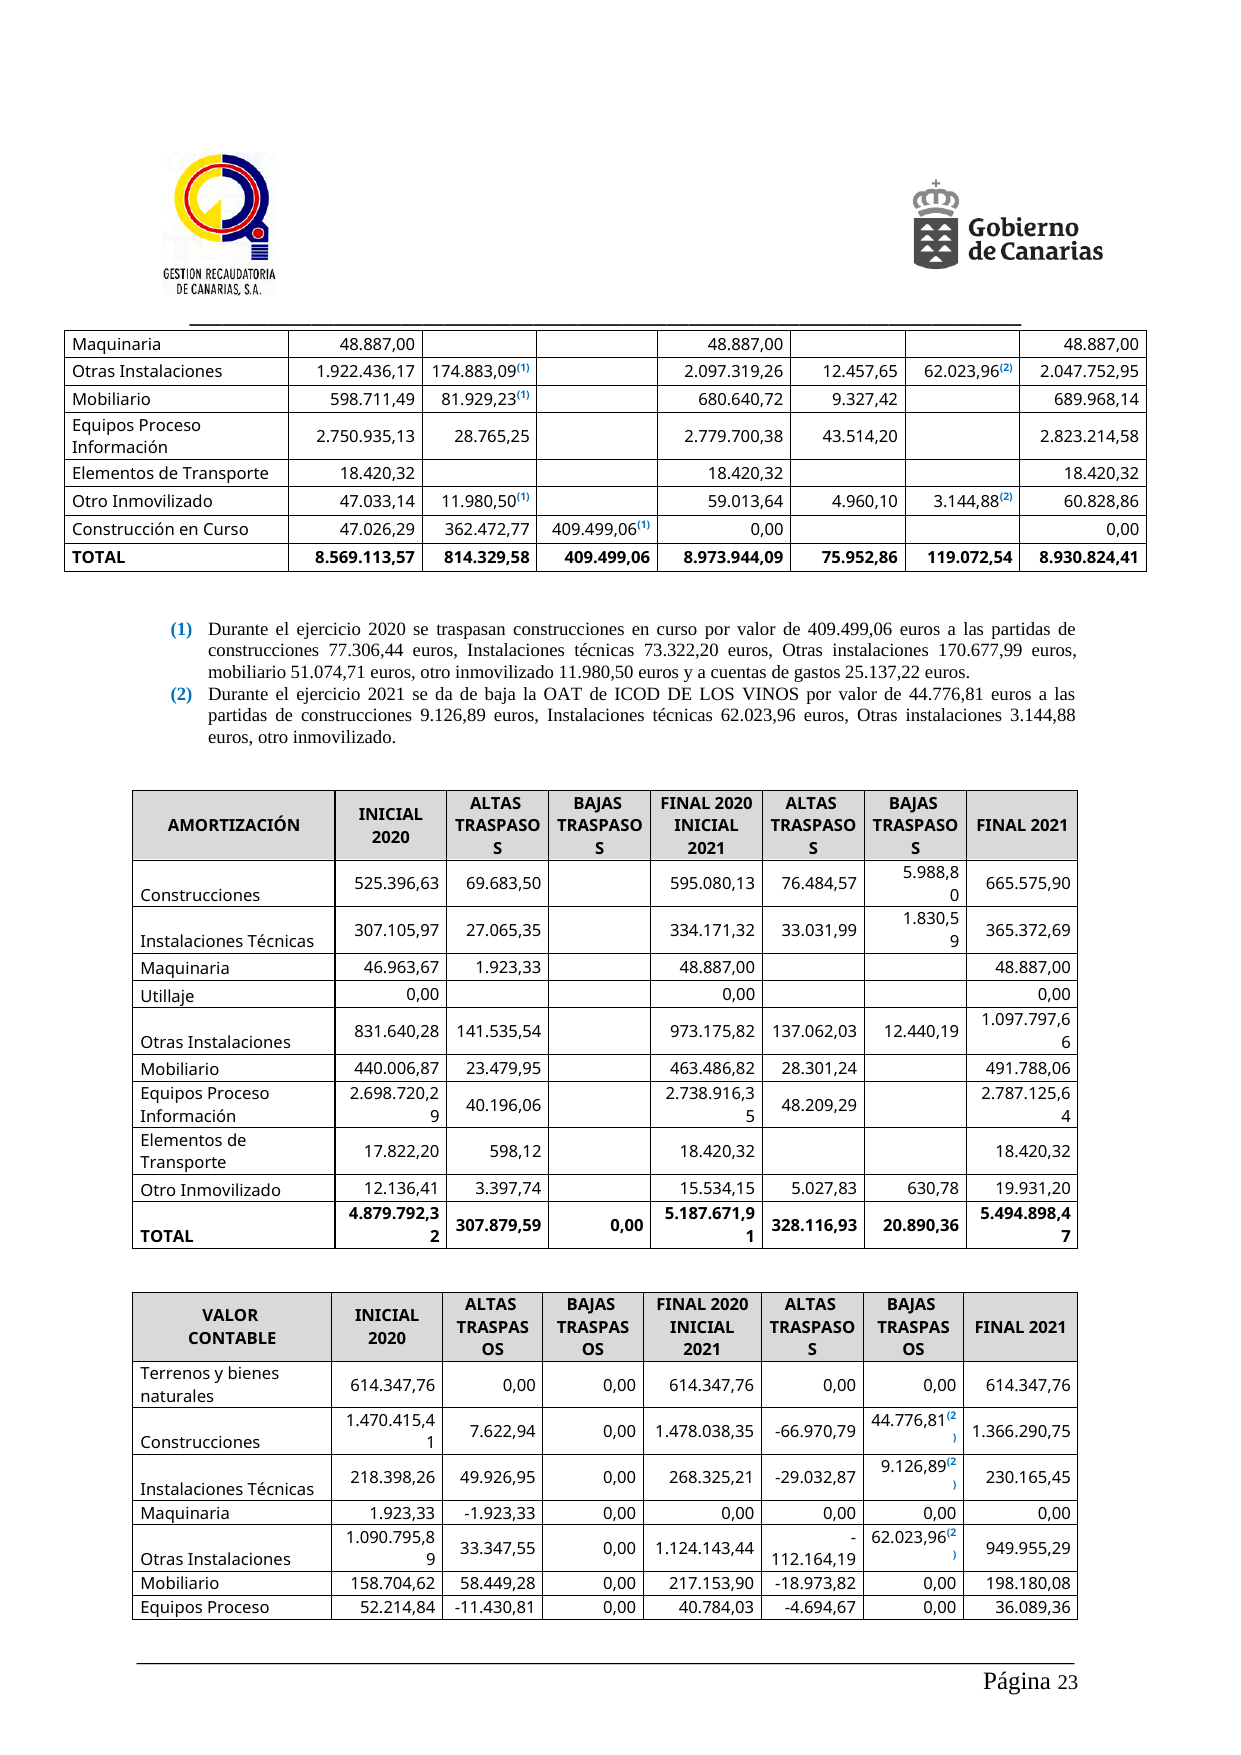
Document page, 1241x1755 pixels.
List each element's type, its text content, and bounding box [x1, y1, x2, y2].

table_cell 614.347,76 [964, 1362, 1077, 1407]
table_cell 23.479,95 [447, 1055, 548, 1081]
table_cell 62.023,96(2) [906, 358, 1019, 385]
table_cell 27.065,35 [447, 907, 548, 952]
table_cell 814.329,58 [423, 544, 536, 571]
table_cell 28.765,25 [423, 413, 536, 459]
table_cell 0,00 [762, 1501, 863, 1524]
table_cell 0,00 [864, 1596, 963, 1619]
table_cell Otras Instalaciones [133, 1008, 334, 1053]
table_cell 630,78 [865, 1175, 966, 1201]
table_header FINAL 2021 [964, 1293, 1077, 1361]
table_cell 362.472,77 [423, 516, 536, 542]
table_cell 1.922.436,17 [289, 358, 422, 385]
table_cell 62.023,96(2) [864, 1525, 963, 1571]
table_cell 40.784,03 [644, 1596, 761, 1619]
table_cell 0,00 [336, 981, 446, 1007]
table_cell TOTAL [65, 544, 288, 571]
table_header BAJAS TRASPASOS [543, 1293, 643, 1361]
table_cell 75.952,86 [791, 544, 905, 571]
table_cell 973.175,82 [651, 1008, 762, 1053]
table_cell [537, 331, 657, 357]
table_cell [549, 861, 650, 906]
table_cell Equipos Proceso Información [133, 1082, 334, 1127]
table_cell 0,00 [543, 1596, 643, 1619]
table_cell 11.980,50(1) [423, 487, 536, 515]
table_cell [763, 954, 864, 980]
table_cell 47.026,29 [289, 516, 422, 542]
table_cell 52.214,84 [332, 1596, 442, 1619]
table_header ALTAS TRASPASOS [763, 791, 864, 859]
table_cell 1.470.415,41 [332, 1408, 442, 1454]
table_cell 328.116,93 [763, 1202, 864, 1247]
table_header VALOR CONTABLE [133, 1293, 331, 1361]
table_header INICIAL 2020 [332, 1293, 442, 1361]
table_cell 0,00 [865, 981, 966, 1007]
table_cell Utillaje [133, 981, 334, 1007]
table_cell 0,00 [423, 460, 536, 486]
table_cell [537, 358, 657, 385]
table_cell 58.449,28 [443, 1572, 542, 1595]
table_cell 29.126,89(2) [864, 1455, 963, 1500]
table_cell 5111.830,59 [865, 907, 966, 952]
table_cell [549, 1175, 650, 1201]
table_cell Otras Instalaciones [65, 358, 288, 385]
table_header ALTAS TRASPASOS [762, 1293, 863, 1361]
table_cell 18.420,32 [651, 1128, 762, 1174]
table_cell 0,00 [651, 981, 762, 1007]
table_header FINAL 2020 INICIAL 2021 [651, 791, 762, 859]
table_cell 12.440,19 [865, 1008, 966, 1053]
table_cell [549, 907, 650, 952]
table_cell [791, 516, 905, 542]
table_cell 43.514,20 [791, 413, 905, 459]
table_cell Elementos de Transporte [65, 460, 288, 486]
table_cell 12.136,41 [336, 1175, 446, 1201]
table_cell Mobiliario [133, 1055, 334, 1081]
table_cell 0,00 [658, 516, 790, 542]
table_cell 598.711,49 [289, 386, 422, 412]
table_cell 33.347,55 [443, 1525, 542, 1571]
table_cell 0,00 [864, 1572, 963, 1595]
table_cell 1.124.143,44 [644, 1525, 761, 1571]
table_cell Equipos Proceso [133, 1596, 331, 1619]
table_cell 8.569.113,57 [289, 544, 422, 571]
table_cell 12.457,65 [791, 358, 905, 385]
table_cell [549, 1008, 650, 1053]
table_cell 491.788,06 [967, 1055, 1077, 1081]
table_cell 409.499,06 [537, 544, 657, 571]
table_cell [549, 1055, 650, 1081]
table_cell 0,00 [906, 460, 1019, 486]
table_cell 0,00 [543, 1408, 643, 1454]
table_cell 33.031,99 [763, 907, 864, 952]
table_cell 307.879,59 [447, 1202, 548, 1247]
table_cell 0,00 [865, 1128, 966, 1174]
table_cell 0,00 [543, 1362, 643, 1407]
table_cell 2.698.720,29 [336, 1082, 446, 1127]
table_cell 831.640,28 [336, 1008, 446, 1053]
table_cell 680.640,72 [658, 386, 790, 412]
table_cell 0,00 [447, 981, 548, 1007]
table_cell TOTAL [133, 1202, 334, 1247]
table_cell 49.926,95 [443, 1455, 542, 1500]
table_cell 689.968,14 [1020, 386, 1146, 412]
table_cell [549, 1128, 650, 1174]
table_cell Maquinaria [133, 1501, 331, 1524]
table_cell 18.420,32 [658, 460, 790, 486]
table_cell 0,00 [543, 1455, 643, 1500]
table_cell 0,00 [423, 331, 536, 357]
table_cell 0,00 [967, 981, 1077, 1007]
table_cell 0,00 [865, 954, 966, 980]
table_cell 1.478.038,35 [644, 1408, 761, 1454]
table_cell 0,00 [865, 1082, 966, 1127]
table_cell [537, 487, 657, 515]
table_cell 0,00 [1020, 516, 1146, 542]
table_cell 18.420,32 [967, 1128, 1077, 1174]
table_cell [763, 1128, 864, 1174]
table_cell 463.486,82 [651, 1055, 762, 1081]
table_cell 0,00 [964, 1501, 1077, 1524]
table_cell 48.887,00 [651, 954, 762, 980]
table_cell 1.366.290,75 [964, 1408, 1077, 1454]
table_cell 7.622,94 [443, 1408, 542, 1454]
table_cell 0,00 [906, 386, 1019, 412]
table_cell -11.430,81 [443, 1596, 542, 1619]
table_cell 949.955,29 [964, 1525, 1077, 1571]
table_header INICIAL 2020 [336, 791, 446, 859]
table_cell 217.153,90 [644, 1572, 761, 1595]
table_cell 2.779.700,38 [658, 413, 790, 459]
table_cell 2.738.916,35 [651, 1082, 762, 1127]
table_cell 0,00 [864, 1362, 963, 1407]
table_header ALTAS TRASPASOS [447, 791, 548, 859]
table_cell 5.55.988,80 [865, 861, 966, 906]
table_cell [906, 516, 1019, 542]
table_cell Otro Inmovilizado [65, 487, 288, 515]
table_cell -18.973,82 [762, 1572, 863, 1595]
table_cell 141.535,54 [447, 1008, 548, 1053]
table_cell Construcción en Curso [65, 516, 288, 542]
table_cell 119.072,54 [906, 544, 1019, 571]
table_cell 46.963,67 [336, 954, 446, 980]
table_cell 2.047.752,95 [1020, 358, 1146, 385]
list Durante el ejercicio 2021 se da de baja la OAT de ICOD DE LOS VINOS por valor de 44.776,81 euros a las partidas de construcciones 9.126,89 euros, Instalaciones técnicas 62.023,96 euros, Otras instalaciones 3.144,88 euros, otro inmovilizado. [170, 682, 1078, 747]
table_cell 18.420,32 [289, 460, 422, 486]
table_cell 0,00 [864, 1501, 963, 1524]
table_cell 0,00 [762, 1362, 863, 1407]
table_cell 665.575,90 [967, 861, 1077, 906]
table_cell 0,00 [906, 331, 1019, 357]
table_cell [537, 413, 657, 459]
table_cell 2.787.125,64 [967, 1082, 1077, 1127]
table_cell 48.887,00 [967, 954, 1077, 980]
table_cell -1.923,33 [443, 1501, 542, 1524]
table_cell Mobiliario [133, 1572, 331, 1595]
table_cell 0,00 [543, 1501, 643, 1524]
table_cell [537, 386, 657, 412]
table_cell 4.960,10 [791, 487, 905, 515]
table_cell Maquinaria [133, 954, 334, 980]
table_cell 19.931,20 [967, 1175, 1077, 1201]
table_cell -4.694,67 [762, 1596, 863, 1619]
table_cell 2.823.214,58 [1020, 413, 1146, 459]
table_cell 5.187.671,91 [651, 1202, 762, 1247]
table_cell [537, 460, 657, 486]
table_cell 1.090.795,89 [332, 1525, 442, 1571]
table_cell 595.080,13 [651, 861, 762, 906]
table_cell 1.923,33 [332, 1501, 442, 1524]
table_cell 598,12 [447, 1128, 548, 1174]
table_cell 1.097.797,66 [967, 1008, 1077, 1053]
table_cell 334.171,32 [651, 907, 762, 952]
table_cell 0,00 [644, 1501, 761, 1524]
table_cell Maquinaria [65, 331, 288, 357]
table_cell 0,00 [906, 413, 1019, 459]
table_cell 158.704,62 [332, 1572, 442, 1595]
table_cell 440.006,87 [336, 1055, 446, 1081]
table_cell Terrenos y bienes naturales [133, 1362, 331, 1407]
table_header BAJAS TRASPASOS [864, 1293, 963, 1361]
table_cell 15.534,15 [651, 1175, 762, 1201]
table_cell 268.325,21 [644, 1455, 761, 1500]
table_cell 48.887,00 [1020, 331, 1146, 357]
table_cell 76.484,57 [763, 861, 864, 906]
table_cell 0,00 [443, 1362, 542, 1407]
table_header ALTAS TRASPASOS [443, 1293, 542, 1361]
table_cell 174.883,09(1) [423, 358, 536, 385]
table_cell 230.165,45 [964, 1455, 1077, 1500]
table_cell [549, 954, 650, 980]
table_cell 48.887,00 [658, 331, 790, 357]
table_cell 365.372,69 [967, 907, 1077, 952]
table_cell 3.144,88(2) [906, 487, 1019, 515]
table_header AMORTIZACIÓN [133, 791, 334, 859]
table_cell [549, 1082, 650, 1127]
table_cell Instalaciones Técnicas [133, 1455, 331, 1500]
table_cell 5.494.898,47 [967, 1202, 1077, 1247]
table_cell 44.776,81(2) [864, 1408, 963, 1454]
table_cell 3.397,74 [447, 1175, 548, 1201]
table_cell 1.923,33 [447, 954, 548, 980]
table_cell 614.347,76 [644, 1362, 761, 1407]
table_cell 307.105,97 [336, 907, 446, 952]
table_cell 18.420,32 [1020, 460, 1146, 486]
table_header BAJAS TRASPASOS [549, 791, 650, 859]
table_cell 17.822,20 [336, 1128, 446, 1174]
table_cell Equipos Proceso Información [65, 413, 288, 459]
table_cell Mobiliario [65, 386, 288, 412]
table_cell Construcciones [133, 1408, 331, 1454]
list Durante el ejercicio 2020 se traspasan construcciones en curso por valor de 409.499,06 euros a las partidas de construcciones 77.306,44 euros, Instalaciones técnicas 73.322,20 euros, Otras instalaciones 170.677,99 euros, mobiliario 51.074,71 euros, otro inmovilizado 11.980,50 euros y a cuentas de gastos 25.137,22 euros. [170, 618, 1078, 682]
table_cell 8.930.824,41 [1020, 544, 1146, 571]
table_cell 36.089,36 [964, 1596, 1077, 1619]
table_cell 40.196,06 [447, 1082, 548, 1127]
table_cell [549, 981, 650, 1007]
table_cell 0,00 [549, 1202, 650, 1247]
table_cell 0,00 [543, 1525, 643, 1571]
table_cell 198.180,08 [964, 1572, 1077, 1595]
table_cell -112.164,19 [762, 1525, 863, 1571]
table_header BAJAS TRASPASOS [865, 791, 966, 859]
table_cell 5.027,83 [763, 1175, 864, 1201]
table_cell 60.828,86 [1020, 487, 1146, 515]
table_cell Instalaciones Técnicas [133, 907, 334, 952]
table_cell Otras Instalaciones [133, 1525, 331, 1571]
table_cell 69.683,50 [447, 861, 548, 906]
table_cell 2.097.319,26 [658, 358, 790, 385]
table_cell 59.013,64 [658, 487, 790, 515]
table_cell [763, 981, 864, 1007]
table_cell Otro Inmovilizado [133, 1175, 334, 1201]
table_cell 48.209,29 [763, 1082, 864, 1127]
table_cell -29.032,87 [762, 1455, 863, 1500]
table_cell 28.301,24 [763, 1055, 864, 1081]
table_cell 4.879.792,32 [336, 1202, 446, 1247]
table_cell 409.499,06(1) [537, 516, 657, 542]
table_cell 137.062,03 [763, 1008, 864, 1053]
table_cell 218.398,26 [332, 1455, 442, 1500]
table_header FINAL 2020 INICIAL 2021 [644, 1293, 761, 1361]
table_cell 0,00 [543, 1572, 643, 1595]
table_cell 8.973.944,09 [658, 544, 790, 571]
table_cell [791, 460, 905, 486]
table_cell 9.327,42 [791, 386, 905, 412]
table_cell 20.890,36 [865, 1202, 966, 1247]
table_cell 614.347,76 [332, 1362, 442, 1407]
table_cell [791, 331, 905, 357]
table_cell 2.750.935,13 [289, 413, 422, 459]
table_cell 0,00 [865, 1055, 966, 1081]
table_cell 81.929,23(1) [423, 386, 536, 412]
table_cell -66.970,79 [762, 1408, 863, 1454]
table_cell 47.033,14 [289, 487, 422, 515]
table_header FINAL 2021 [967, 791, 1077, 859]
table_cell Elementos de Transporte [133, 1128, 334, 1174]
table_cell Construcciones [133, 861, 334, 906]
table_cell 48.887,00 [289, 331, 422, 357]
table_cell 525.396,63 [336, 861, 446, 906]
